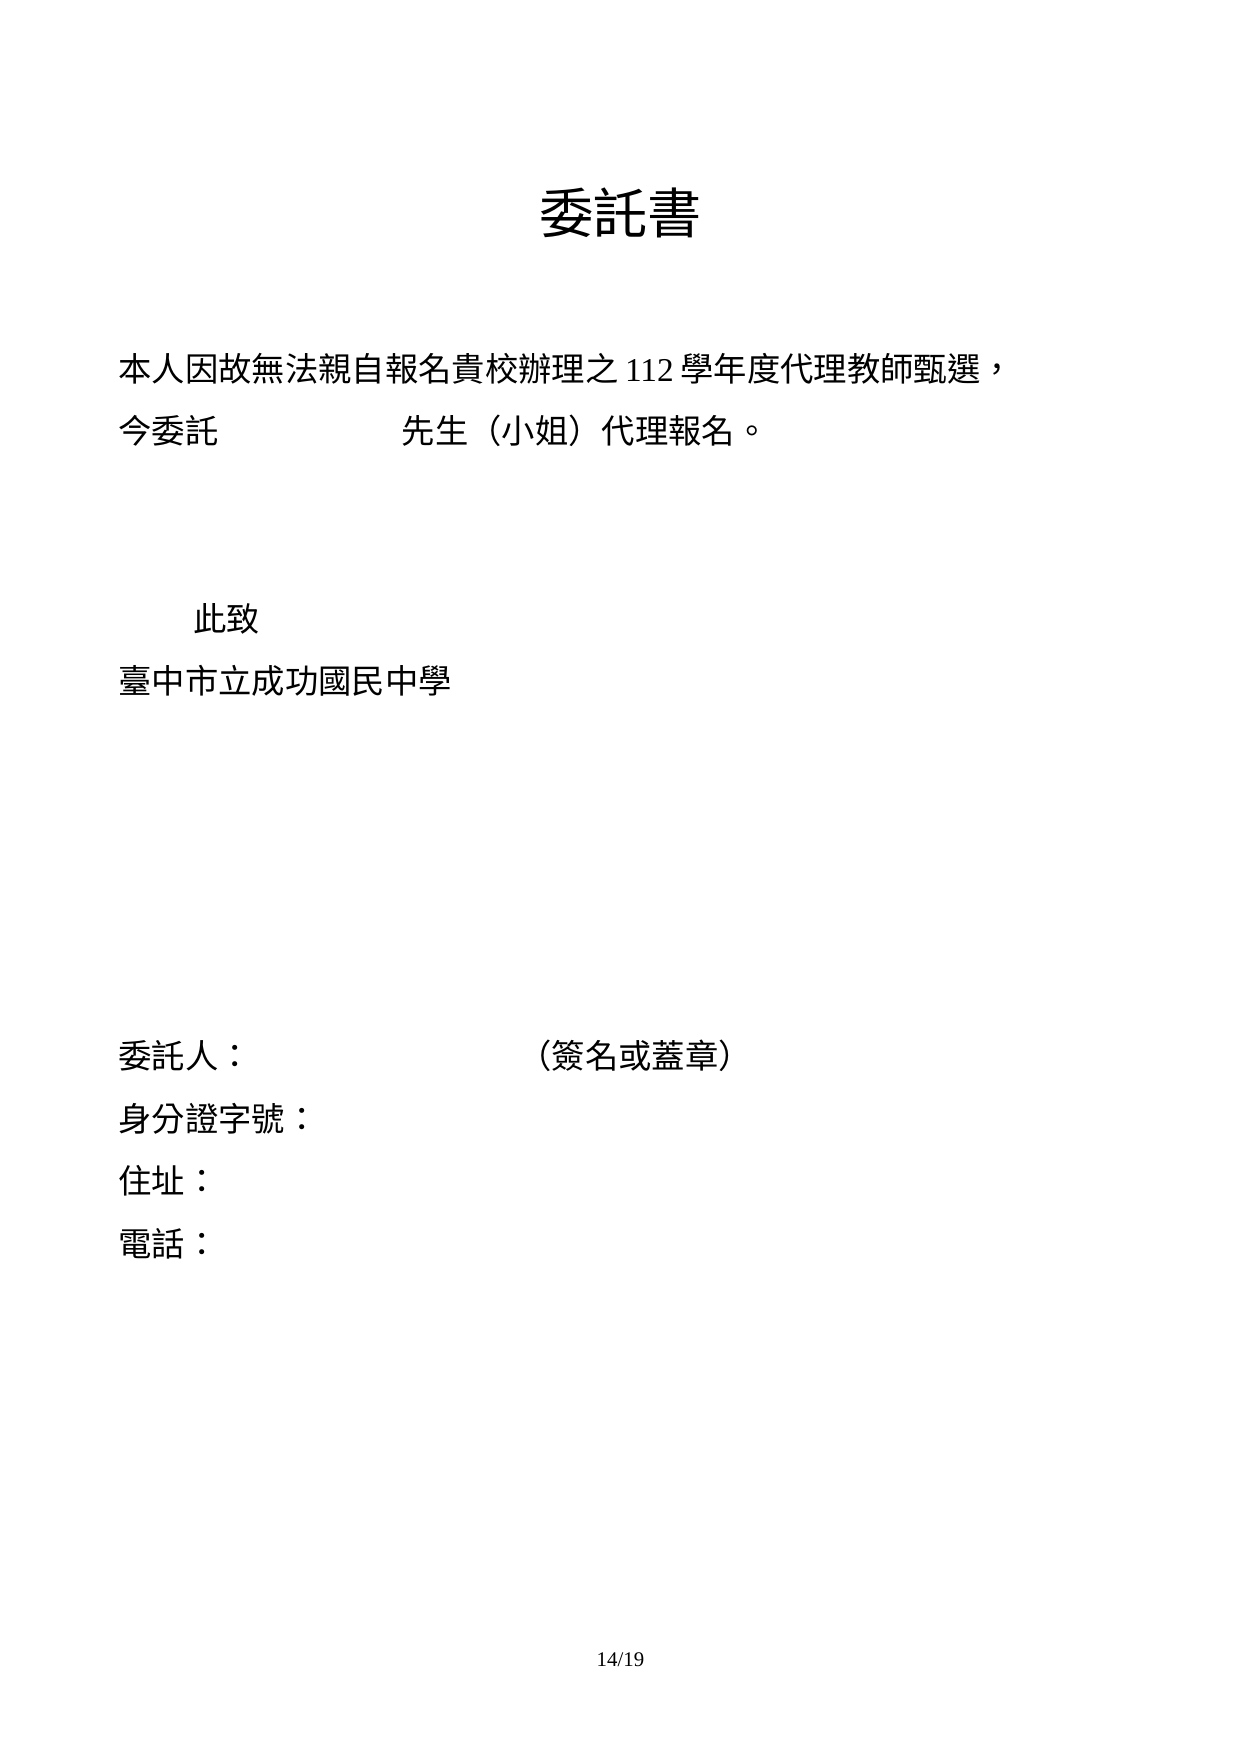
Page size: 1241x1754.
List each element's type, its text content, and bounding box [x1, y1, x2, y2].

text 臺中市立成功國民中學 [118, 637, 1122, 700]
text 本人因故無法親自報名貴校辦理之112學年度代理教師甄選， [118, 325, 1122, 387]
table_cell [146, 72, 1073, 137]
text 住址： [118, 1137, 1122, 1200]
text 此致 [118, 575, 1122, 637]
table_cell [118, 72, 146, 137]
text 今委託 先生（小姐）代理報名。 [118, 387, 1122, 450]
text 身分證字號： [118, 1075, 1122, 1137]
text 委託書 [118, 137, 1122, 262]
text 電話： [118, 1200, 1122, 1262]
table_cell [1077, 72, 1187, 137]
text 委託人： （簽名或蓋章） [118, 1012, 1122, 1075]
table_cell [1073, 72, 1077, 137]
